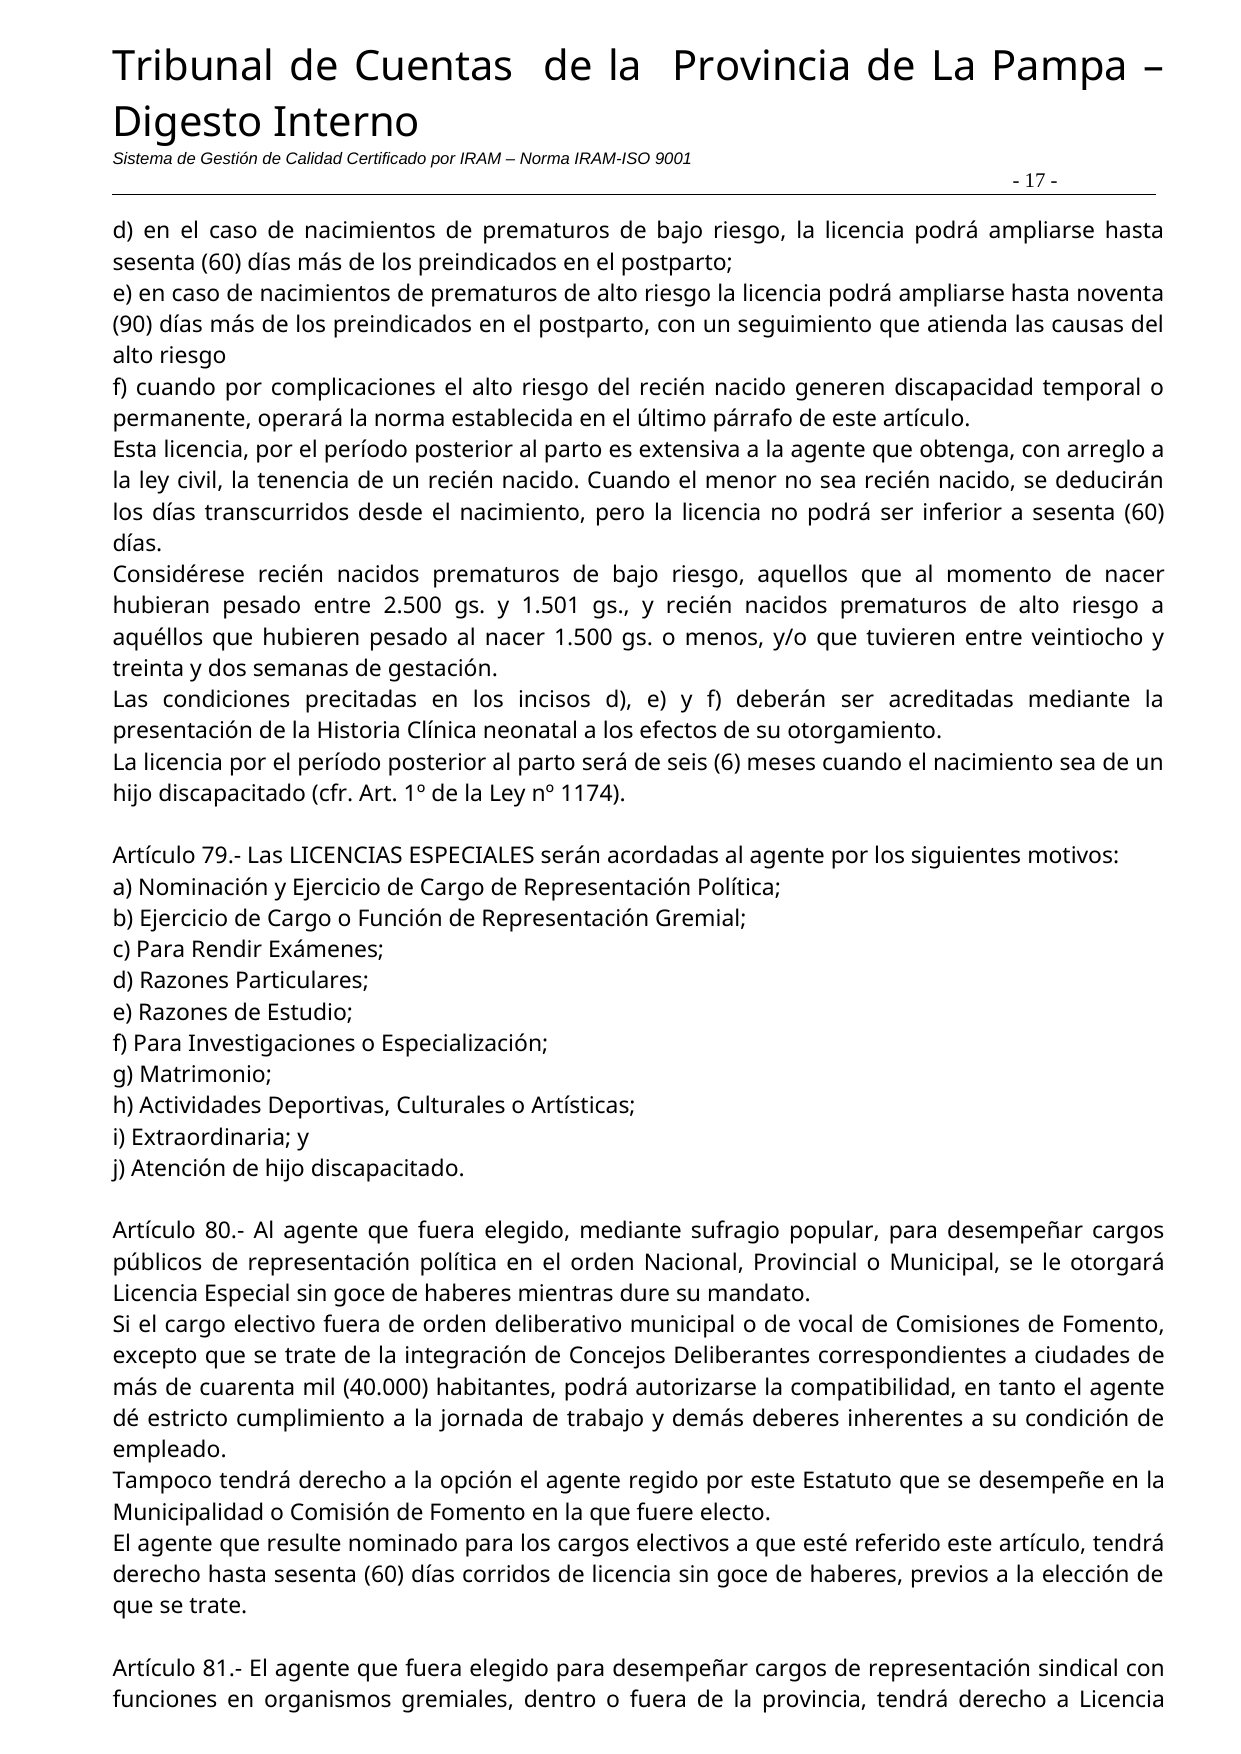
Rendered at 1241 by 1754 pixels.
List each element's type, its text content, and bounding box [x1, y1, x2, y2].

text e) Razones de Estudio; [112, 996, 1166, 1027]
text i) Extraordinaria; y [112, 1121, 1166, 1152]
text Artículo 79.- Las LICENCIAS ESPECIALES serán acordadas al agente por los siguientes motivos: [112, 839, 1166, 871]
text j) Atención de hijo discapacitado. [112, 1152, 1166, 1183]
text b) Ejercicio de Cargo o Función de Representación Gremial; [112, 902, 1166, 933]
text c) Para Rendir Exámenes; [112, 933, 1166, 964]
text Artículo 81.- El agente que fuera elegido para desempeñar cargos de representación sindical con funciones en organismos gremiales, dentro o fuera de la provincia, tendrá derecho a Licencia [112, 1652, 1166, 1714]
text f) Para Investigaciones o Especialización; [112, 1027, 1166, 1058]
text Tampoco tendrá derecho a la opción el agente regido por este Estatuto que se desempeñe en la Municipalidad o Comisión de Fomento en la que fuere electo. [112, 1464, 1166, 1527]
text Esta licencia, por el período posterior al parto es extensiva a la agente que obtenga, con arreglo a la ley civil, la tenencia de un recién nacido. Cuando el menor no sea recién nacido, se deducirán los días transcurridos desde el nacimiento, pero la licencia no podrá ser inferior a sesenta (60) días. [112, 433, 1166, 558]
text Si el cargo electivo fuera de orden deliberativo municipal o de vocal de Comisiones de Fomento, excepto que se trate de la integración de Concejos Deliberantes correspondientes a ciudades de más de cuarenta mil (40.000) habitantes, podrá autorizarse la compatibilidad, en tanto el agente dé estricto cumplimiento a la jornada de trabajo y demás deberes inherentes a su condición de empleado. [112, 1308, 1166, 1464]
text La licencia por el período posterior al parto será de seis (6) meses cuando el nacimiento sea de un hijo discapacitado (cfr. Art. 1º de la Ley nº 1174). [112, 746, 1166, 808]
text Considérese recién nacidos prematuros de bajo riesgo, aquellos que al momento de nacer hubieran pesado entre 2.500 gs. y 1.501 gs., y recién nacidos prematuros de alto riesgo a aquéllos que hubieren pesado al nacer 1.500 gs. o menos, y/o que tuvieren entre veintiocho y treinta y dos semanas de gestación. [112, 558, 1166, 683]
text d) Razones Particulares; [112, 964, 1166, 996]
text g) Matrimonio; [112, 1058, 1166, 1089]
text Artículo 80.- Al agente que fuera elegido, mediante sufragio popular, para desempeñar cargos públicos de representación política en el orden Nacional, Provincial o Municipal, se le otorgará Licencia Especial sin goce de haberes mientras dure su mandato. [112, 1214, 1166, 1308]
text f) cuando por complicaciones el alto riesgo del recién nacido generen discapacidad temporal o permanente, operará la norma establecida en el último párrafo de este artículo. [112, 371, 1166, 433]
text El agente que resulte nominado para los cargos electivos a que esté referido este artículo, tendrá derecho hasta sesenta (60) días corridos de licencia sin goce de haberes, previos a la elección de que se trate. [112, 1527, 1166, 1621]
text d) en el caso de nacimientos de prematuros de bajo riesgo, la licencia podrá ampliarse hasta sesenta (60) días más de los preindicados en el postparto; [112, 214, 1166, 277]
text h) Actividades Deportivas, Culturales o Artísticas; [112, 1089, 1166, 1121]
text a) Nominación y Ejercicio de Cargo de Representación Política; [112, 871, 1166, 902]
text e) en caso de nacimientos de prematuros de alto riesgo la licencia podrá ampliarse hasta noventa (90) días más de los preindicados en el postparto, con un seguimiento que atienda las causas del alto riesgo [112, 277, 1166, 371]
text Las condiciones precitadas en los incisos d), e) y f) deberán ser acreditadas mediante la presentación de la Historia Clínica neonatal a los efectos de su otorgamiento. [112, 683, 1166, 746]
